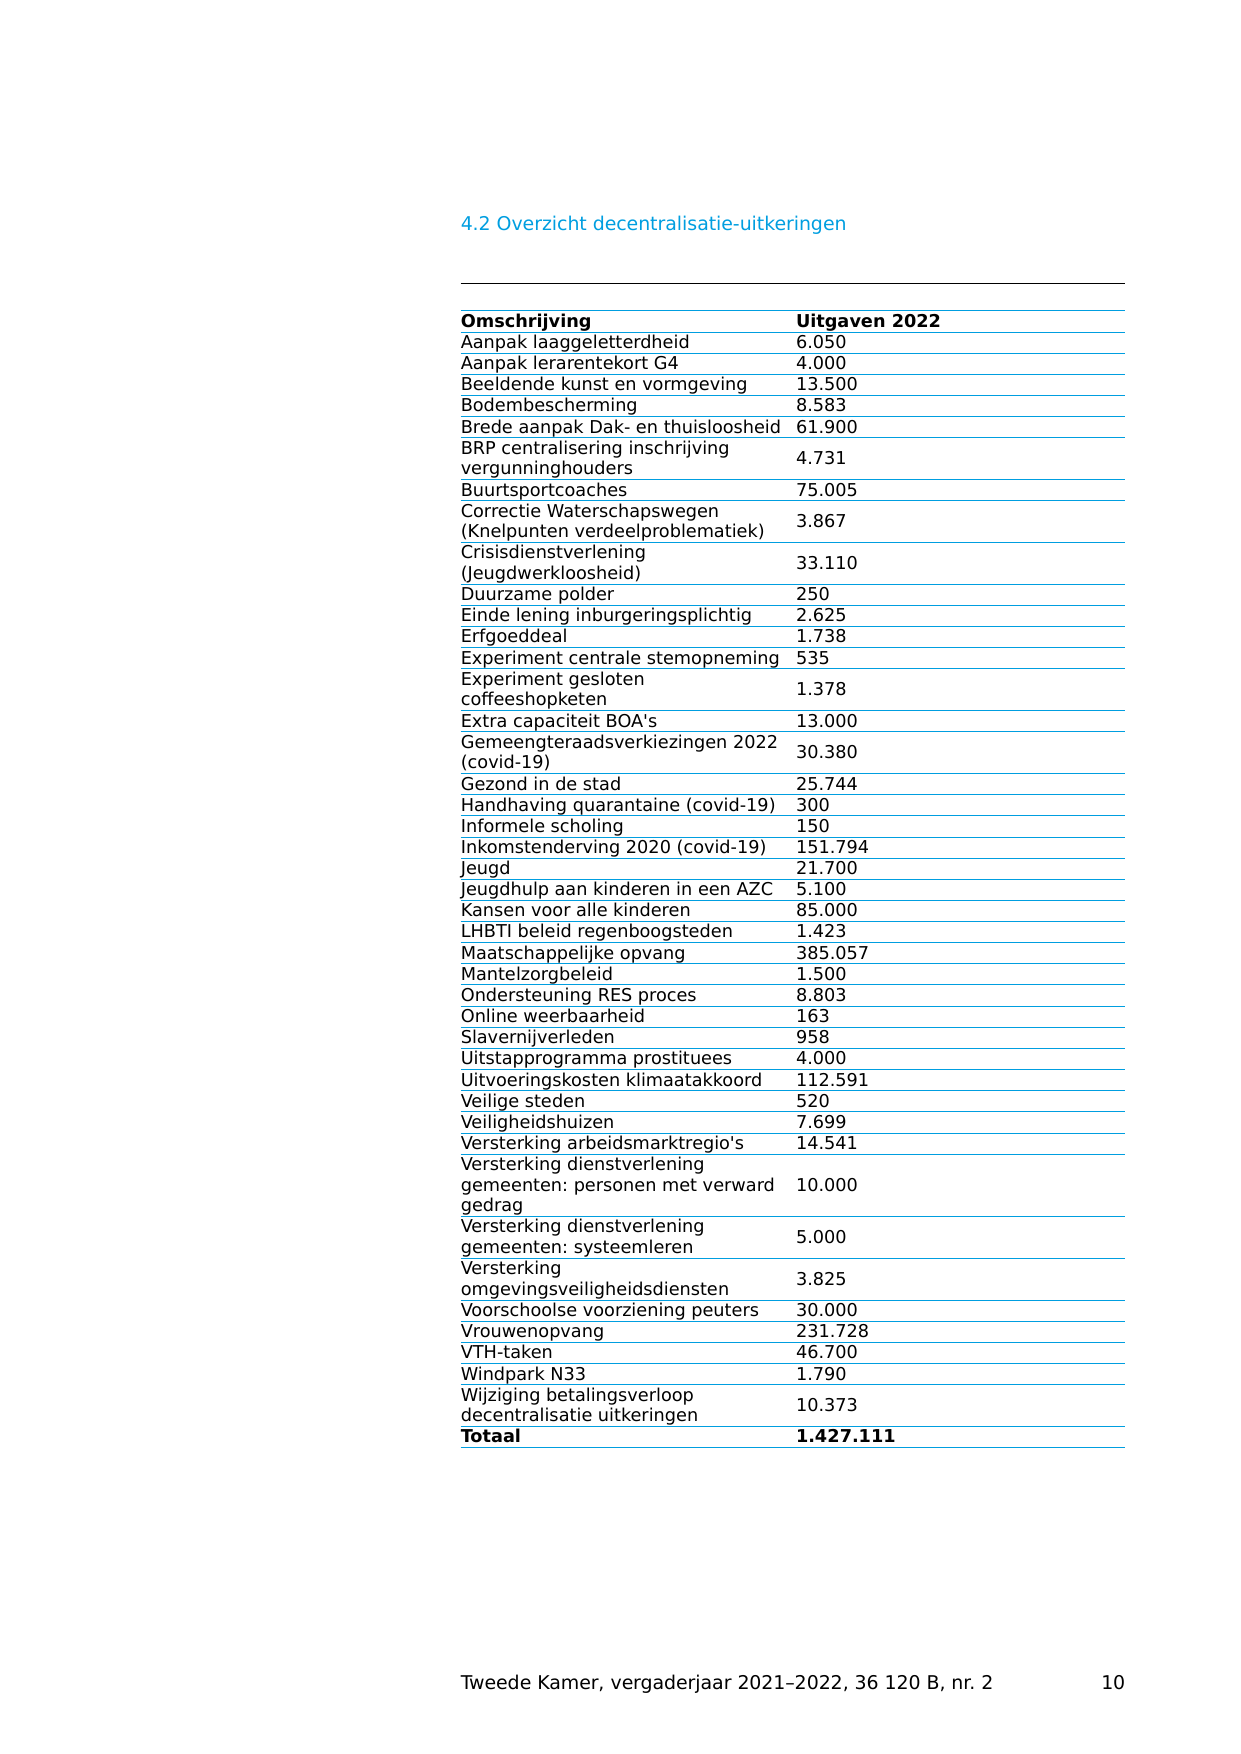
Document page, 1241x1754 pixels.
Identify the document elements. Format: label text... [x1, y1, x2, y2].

table_cell 1.427.111 [793, 1427, 1125, 1447]
table_cell 21.700 [793, 859, 1125, 879]
table_cell 1.378 [793, 669, 1125, 710]
table_cell Windpark N33 [461, 1364, 793, 1384]
table_cell 7.699 [793, 1112, 1125, 1132]
table_cell 3.825 [793, 1259, 1125, 1299]
table_cell 1.738 [793, 627, 1125, 647]
table_header Tabel 5 Decentralisatie-uitkeringen (bedragen x € 1.000) [461, 258, 1125, 283]
table_cell Correctie Waterschapswegen (Knelpunten verdeelproblematiek) [461, 501, 793, 542]
table_cell 13.500 [793, 375, 1125, 395]
table_cell Vrouwenopvang [461, 1322, 793, 1342]
table_cell Duurzame polder [461, 585, 793, 605]
table_cell Aanpak laaggeletterdheid [461, 333, 793, 353]
table_cell Slavernijverleden [461, 1028, 793, 1048]
table_cell Experiment centrale stemopneming [461, 648, 793, 668]
table_cell 535 [793, 648, 1125, 668]
table_cell Online weerbaarheid [461, 1007, 793, 1027]
table_cell Versterking dienstverlening gemeenten: systeemleren [461, 1217, 793, 1258]
table_cell 30.000 [793, 1301, 1125, 1321]
table_cell 4.731 [793, 438, 1125, 479]
table_cell 14.541 [793, 1134, 1125, 1153]
table_cell Uitvoeringskosten klimaatakkoord [461, 1070, 793, 1090]
table_cell VTH-taken [461, 1343, 793, 1363]
table_cell Gemeengteraadsverkiezingen 2022 (covid-19) [461, 732, 793, 773]
table_cell Handhaving quarantaine (covid-19) [461, 795, 793, 815]
table_cell Erfgoeddeal [461, 627, 793, 647]
table_cell 2.625 [793, 606, 1125, 626]
table_cell Beeldende kunst en vormgeving [461, 375, 793, 395]
table_cell Uitstapprogramma prostituees [461, 1049, 793, 1069]
table_cell 30.380 [793, 732, 1125, 773]
table_cell 5.100 [793, 880, 1125, 900]
table_cell Versterking dienstverlening gemeenten: personen met verward gedrag [461, 1155, 793, 1216]
table_cell 61.900 [793, 417, 1125, 437]
table_cell 958 [793, 1028, 1125, 1048]
table_cell Crisisdienstverlening (Jeugdwerkloosheid) [461, 543, 793, 584]
table_cell Uitgaven 2022 [793, 311, 1125, 331]
table_cell Wijziging betalingsverloop decentralisatie uitkeringen [461, 1385, 793, 1426]
table_cell 4.000 [793, 354, 1125, 374]
table_cell Experiment gesloten coffeeshopketen [461, 669, 793, 710]
table_cell 112.591 [793, 1070, 1125, 1090]
table_cell 385.057 [793, 943, 1125, 963]
table_cell 6.050 [793, 333, 1125, 353]
table_cell 8.583 [793, 396, 1125, 416]
table_cell [461, 284, 793, 310]
table_cell 8.803 [793, 985, 1125, 1006]
title 4.2 Overzicht decentralisatie-uitkeringen [461, 213, 1125, 235]
table_cell 33.110 [793, 543, 1125, 584]
table_cell Voorschoolse voorziening peuters [461, 1301, 793, 1321]
table_cell 150 [793, 816, 1125, 836]
table_cell 3.867 [793, 501, 1125, 542]
table_cell [793, 284, 1125, 310]
table_cell 85.000 [793, 901, 1125, 921]
table_cell 250 [793, 585, 1125, 605]
table_cell 520 [793, 1091, 1125, 1111]
table_cell 75.005 [793, 480, 1125, 500]
table_cell Einde lening inburgeringsplichtig [461, 606, 793, 626]
table_cell Ondersteuning RES proces [461, 985, 793, 1006]
table_cell Inkomstenderving 2020 (covid-19) [461, 838, 793, 857]
table_cell 46.700 [793, 1343, 1125, 1363]
table_cell Totaal [461, 1427, 793, 1447]
table_cell 163 [793, 1007, 1125, 1027]
table_cell Jeugd [461, 859, 793, 879]
table_cell Extra capaciteit BOA's [461, 711, 793, 731]
table_cell Bodembescherming [461, 396, 793, 416]
table_cell Gezond in de stad [461, 774, 793, 794]
table_cell 1.500 [793, 964, 1125, 984]
table_cell Informele scholing [461, 816, 793, 836]
table_cell 5.000 [793, 1217, 1125, 1258]
table_cell Mantelzorgbeleid [461, 964, 793, 984]
table_cell 300 [793, 795, 1125, 815]
table_cell Aanpak lerarentekort G4 [461, 354, 793, 374]
table_cell Veilige steden [461, 1091, 793, 1111]
table_cell 231.728 [793, 1322, 1125, 1342]
table_cell Versterking omgevingsveiligheidsdiensten [461, 1259, 793, 1299]
table_cell Versterking arbeidsmarktregio's [461, 1134, 793, 1153]
table_cell 1.423 [793, 922, 1125, 942]
table_cell 13.000 [793, 711, 1125, 731]
table_cell Jeugdhulp aan kinderen in een AZC [461, 880, 793, 900]
table_cell 10.000 [793, 1155, 1125, 1216]
table_cell 151.794 [793, 838, 1125, 857]
table_cell Maatschappelijke opvang [461, 943, 793, 963]
table_cell Buurtsportcoaches [461, 480, 793, 500]
table_cell LHBTI beleid regenboogsteden [461, 922, 793, 942]
table_cell 1.790 [793, 1364, 1125, 1384]
table_cell Omschrijving [461, 311, 793, 331]
table_cell 10.373 [793, 1385, 1125, 1426]
table_cell 4.000 [793, 1049, 1125, 1069]
table_cell 25.744 [793, 774, 1125, 794]
table_cell Veiligheidshuizen [461, 1112, 793, 1132]
table_cell Kansen voor alle kinderen [461, 901, 793, 921]
table_cell Brede aanpak Dak- en thuisloosheid [461, 417, 793, 437]
table_cell BRP centralisering inschrijving vergunninghouders [461, 438, 793, 479]
